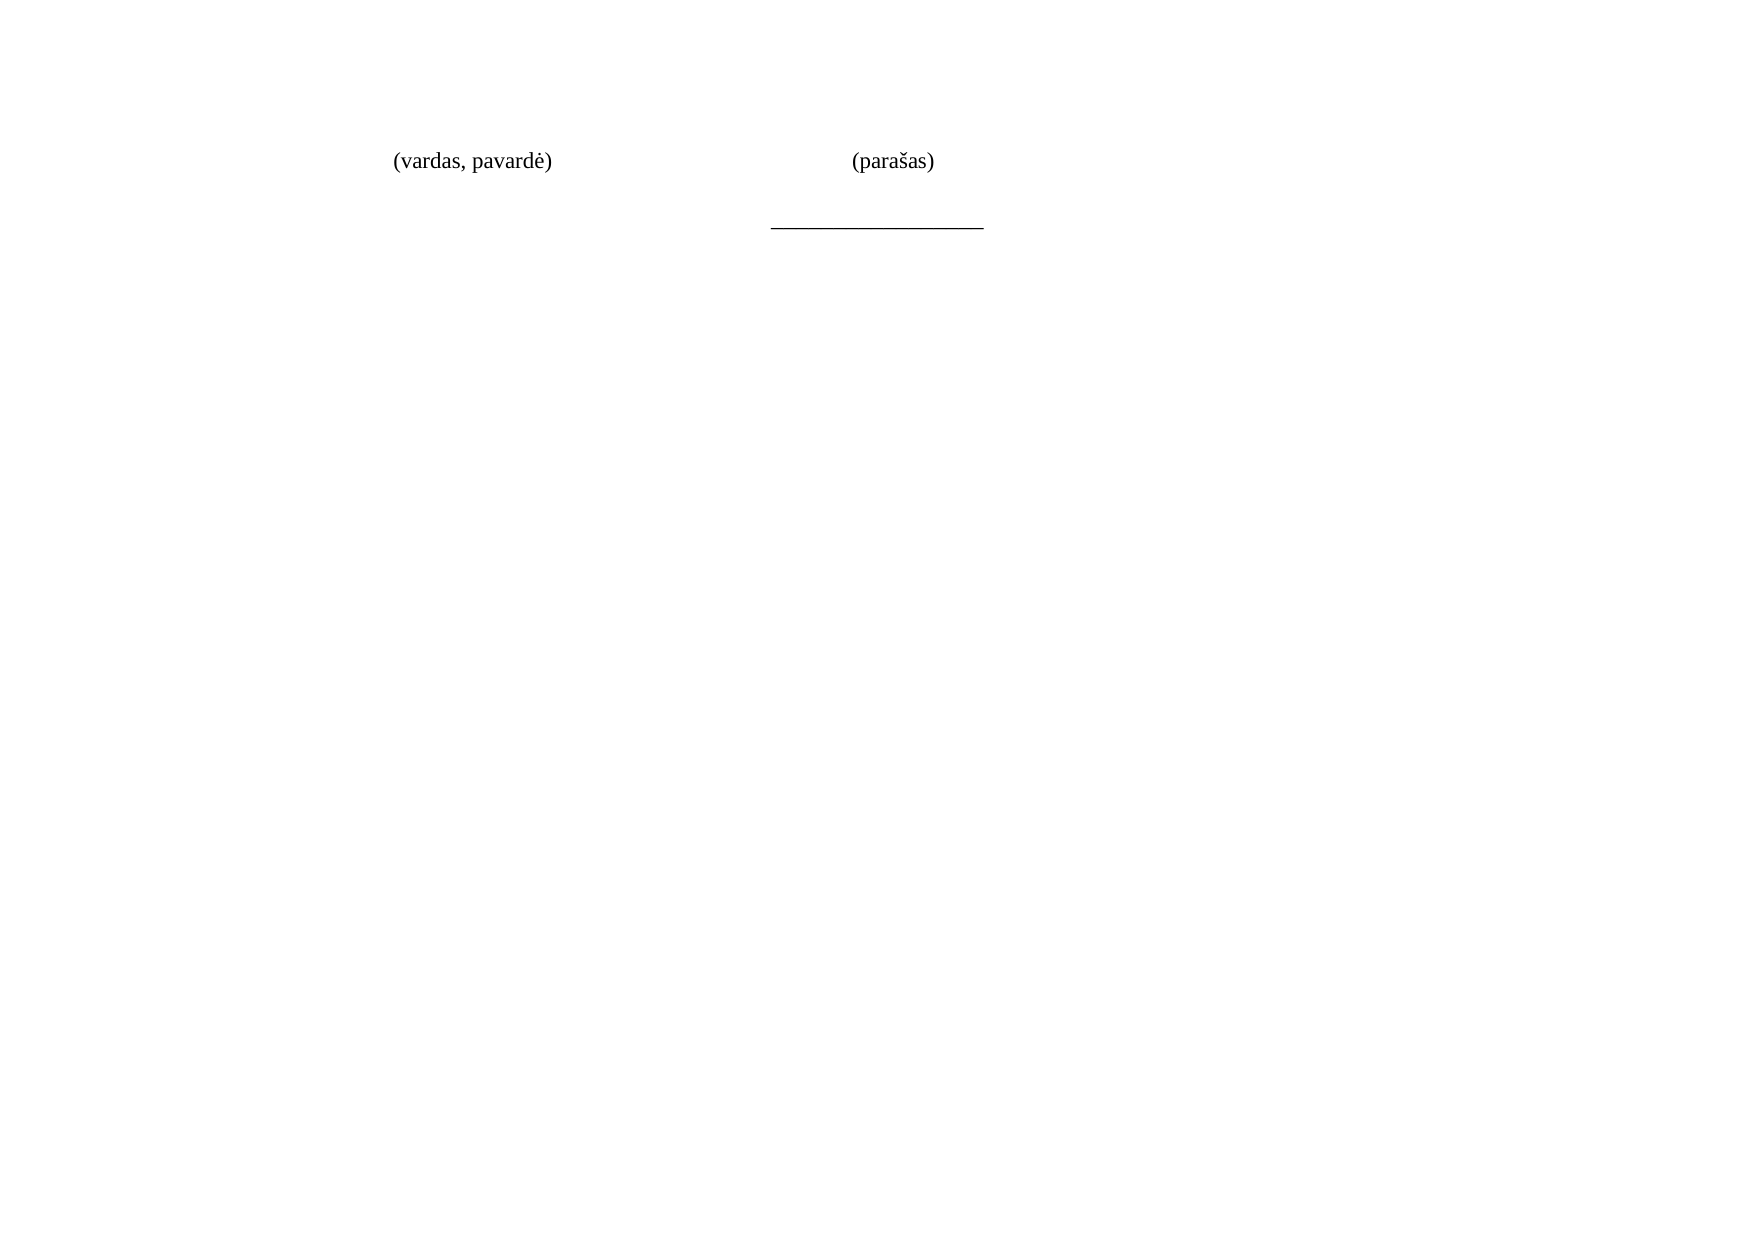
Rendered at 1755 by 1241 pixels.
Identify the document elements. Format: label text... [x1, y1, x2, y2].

text (vardas, pavardė) (parašas) [393, 148, 1636, 174]
text _________________ [118, 203, 1636, 231]
